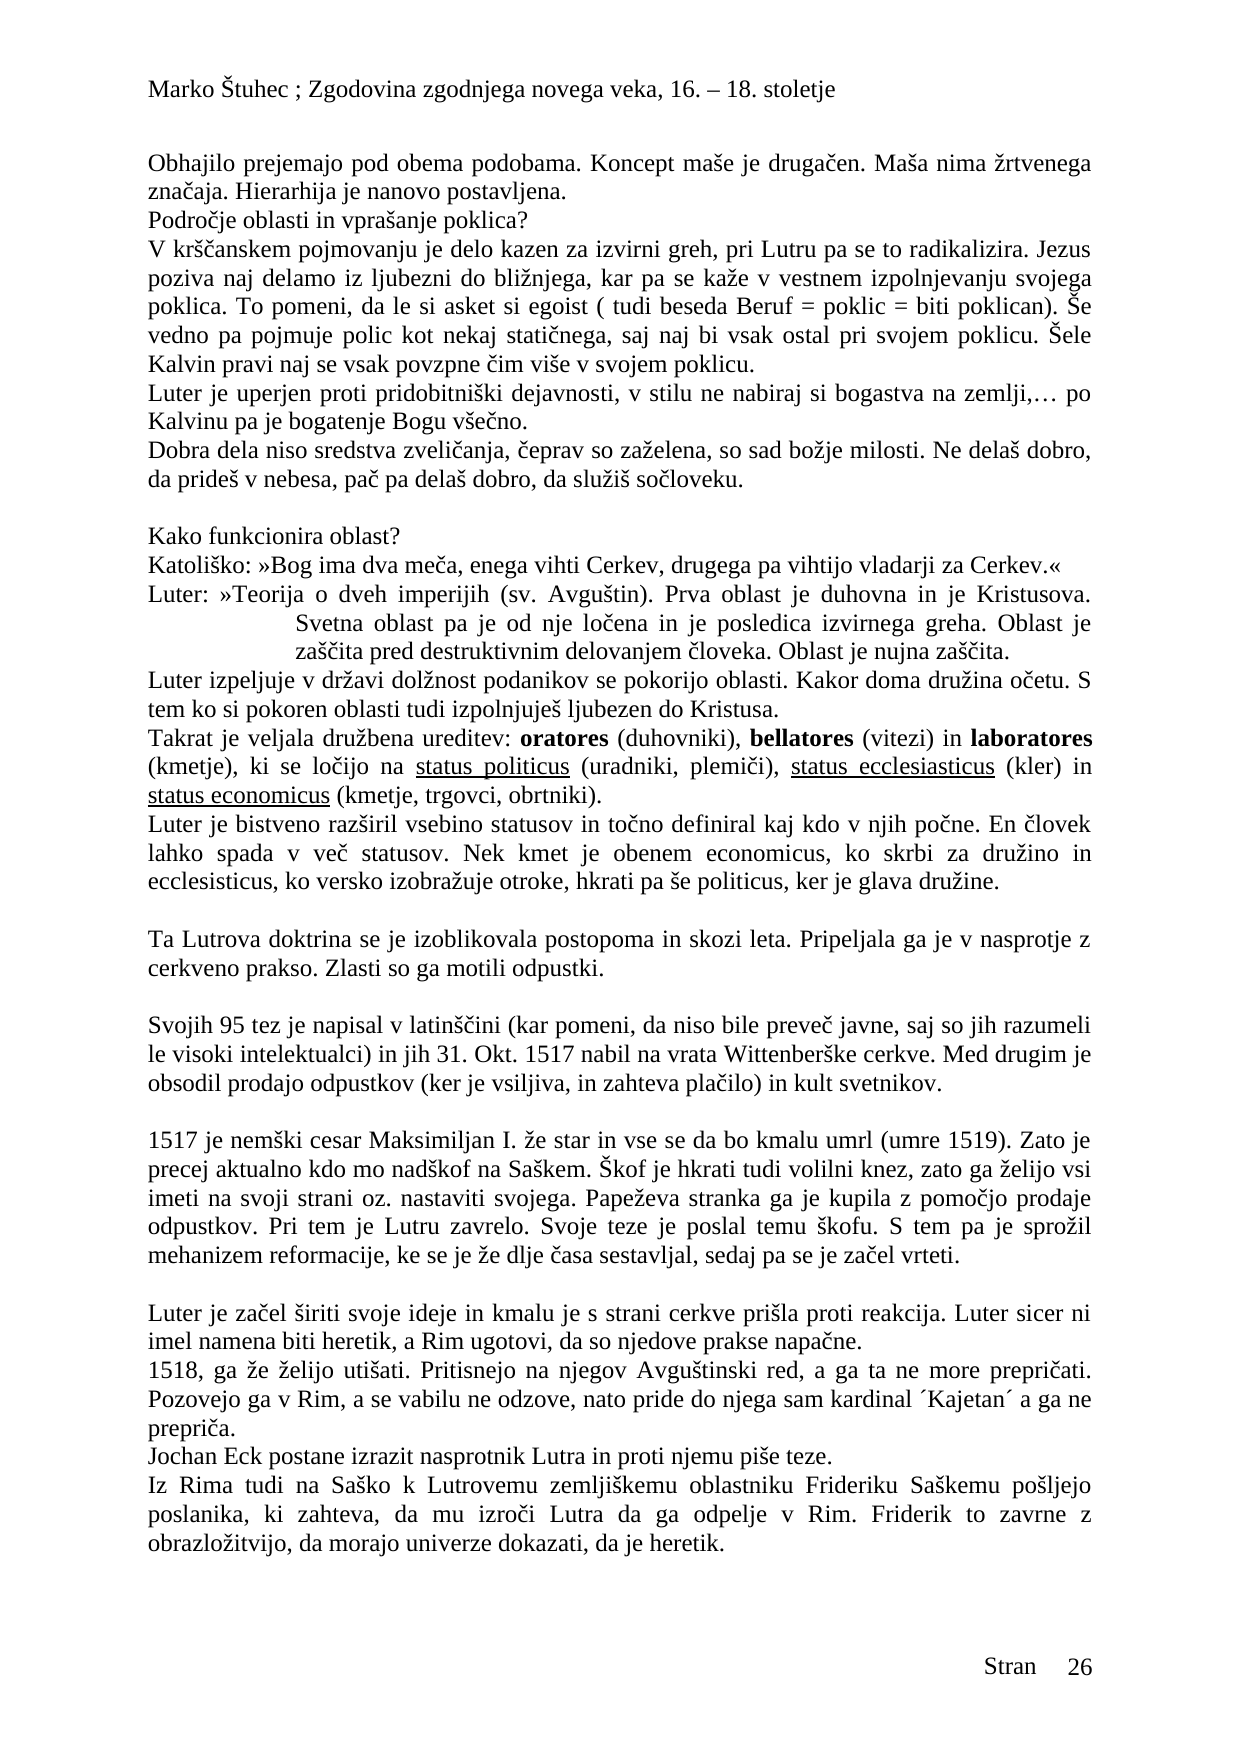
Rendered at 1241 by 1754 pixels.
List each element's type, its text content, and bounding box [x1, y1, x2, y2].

text Luter izpeljuje v državi dolžnost podanikov se pokorijo oblasti. Kakor doma družina očetu. S tem ko si pokoren oblasti tudi izpolnjuješ ljubezen do Kristusa. [148, 665, 1093, 723]
text Luter: »Teorija o dveh imperijih (sv. Avguštin). Prva oblast je duhovna in je Kristusova. Svetna oblast pa je od nje ločena in je posledica izvirnega greha. Oblast je zaščita pred destruktivnim delovanjem človeka. Oblast je nujna zaščita. [148, 579, 1093, 665]
text Luter je uperjen proti pridobitniški dejavnosti, v stilu ne nabiraj si bogastva na zemlji,… po Kalvinu pa je bogatenje Bogu všečno. [148, 378, 1093, 435]
text Luter je bistveno razširil vsebino statusov in točno definiral kaj kdo v njih počne. En človek lahko spada v več statusov. Nek kmet je obenem economicus, ko skrbi za družino in ecclesisticus, ko versko izobražuje otroke, hkrati pa še politicus, ker je glava družine. [148, 809, 1093, 895]
text Dobra dela niso sredstva zveličanja, čeprav so zaželena, so sad božje milosti. Ne delaš dobro, da prideš v nebesa, pač pa delaš dobro, da služiš sočloveku. [148, 435, 1093, 493]
text Svojih 95 tez je napisal v latinščini (kar pomeni, da niso bile preveč javne, saj so jih razumeli le visoki intelektualci) in jih 31. Okt. 1517 nabil na vrata Wittenberške cerkve. Med drugim je obsodil prodajo odpustkov (ker je vsiljiva, in zahteva plačilo) in kult svetnikov. [148, 1010, 1093, 1096]
text 1518, ga že želijo utišati. Pritisnejo na njegov Avguštinski red, a ga ta ne more prepričati. Pozovejo ga v Rim, a se vabilu ne odzove, nato pride do njega sam kardinal ´Kajetan´ a ga ne prepriča. [148, 1355, 1093, 1441]
text Jochan Eck postane izrazit nasprotnik Lutra in proti njemu piše teze. [148, 1441, 1093, 1470]
text Iz Rima tudi na Saško k Lutrovemu zemljiškemu oblastniku Frideriku Saškemu pošljejo poslanika, ki zahteva, da mu izroči Lutra da ga odpelje v Rim. Friderik to zavrne z obrazložitvijo, da morajo univerze dokazati, da je heretik. [148, 1470, 1093, 1556]
text Področje oblasti in vprašanje poklica? [148, 205, 1093, 234]
text Luter je začel širiti svoje ideje in kmalu je s strani cerkve prišla proti reakcija. Luter sicer ni imel namena biti heretik, a Rim ugotovi, da so njedove prakse napačne. [148, 1298, 1093, 1355]
text Kako funkcionira oblast? [148, 521, 1093, 550]
text Obhajilo prejemajo pod obema podobama. Koncept maše je drugačen. Maša nima žrtvenega značaja. Hierarhija je nanovo postavljena. [148, 148, 1093, 205]
text V krščanskem pojmovanju je delo kazen za izvirni greh, pri Lutru pa se to radikalizira. Jezus poziva naj delamo iz ljubezni do bližnjega, kar pa se kaže v vestnem izpolnjevanju svojega poklica. To pomeni, da le si asket si egoist ( tudi beseda Beruf = poklic = biti poklican). Še vedno pa pojmuje polic kot nekaj statičnega, saj naj bi vsak ostal pri svojem poklicu. Šele Kalvin pravi naj se vsak povzpne čim više v svojem poklicu. [148, 234, 1093, 378]
text Ta Lutrova doktrina se je izoblikovala postopoma in skozi leta. Pripeljala ga je v nasprotje z cerkveno prakso. Zlasti so ga motili odpustki. [148, 924, 1093, 981]
text 1517 je nemški cesar Maksimiljan I. že star in vse se da bo kmalu umrl (umre 1519). Zato je precej aktualno kdo mo nadškof na Saškem. Škof je hkrati tudi volilni knez, zato ga želijo vsi imeti na svoji strani oz. nastaviti svojega. Papeževa stranka ga je kupila z pomočjo prodaje odpustkov. Pri tem je Lutru zavrelo. Svoje teze je poslal temu škofu. S tem pa je sprožil mehanizem reformacije, ke se je že dlje časa sestavljal, sedaj pa se je začel vrteti. [148, 1125, 1093, 1269]
text Katoliško: »Bog ima dva meča, enega vihti Cerkev, drugega pa vihtijo vladarji za Cerkev.« [148, 550, 1093, 579]
text Takrat je veljala družbena ureditev: oratores (duhovniki), bellatores (vitezi) in laboratores (kmetje), ki se ločijo na status politicus (uradniki, plemiči), status ecclesiasticus (kler) in status economicus (kmetje, trgovci, obrtniki). [148, 723, 1093, 809]
